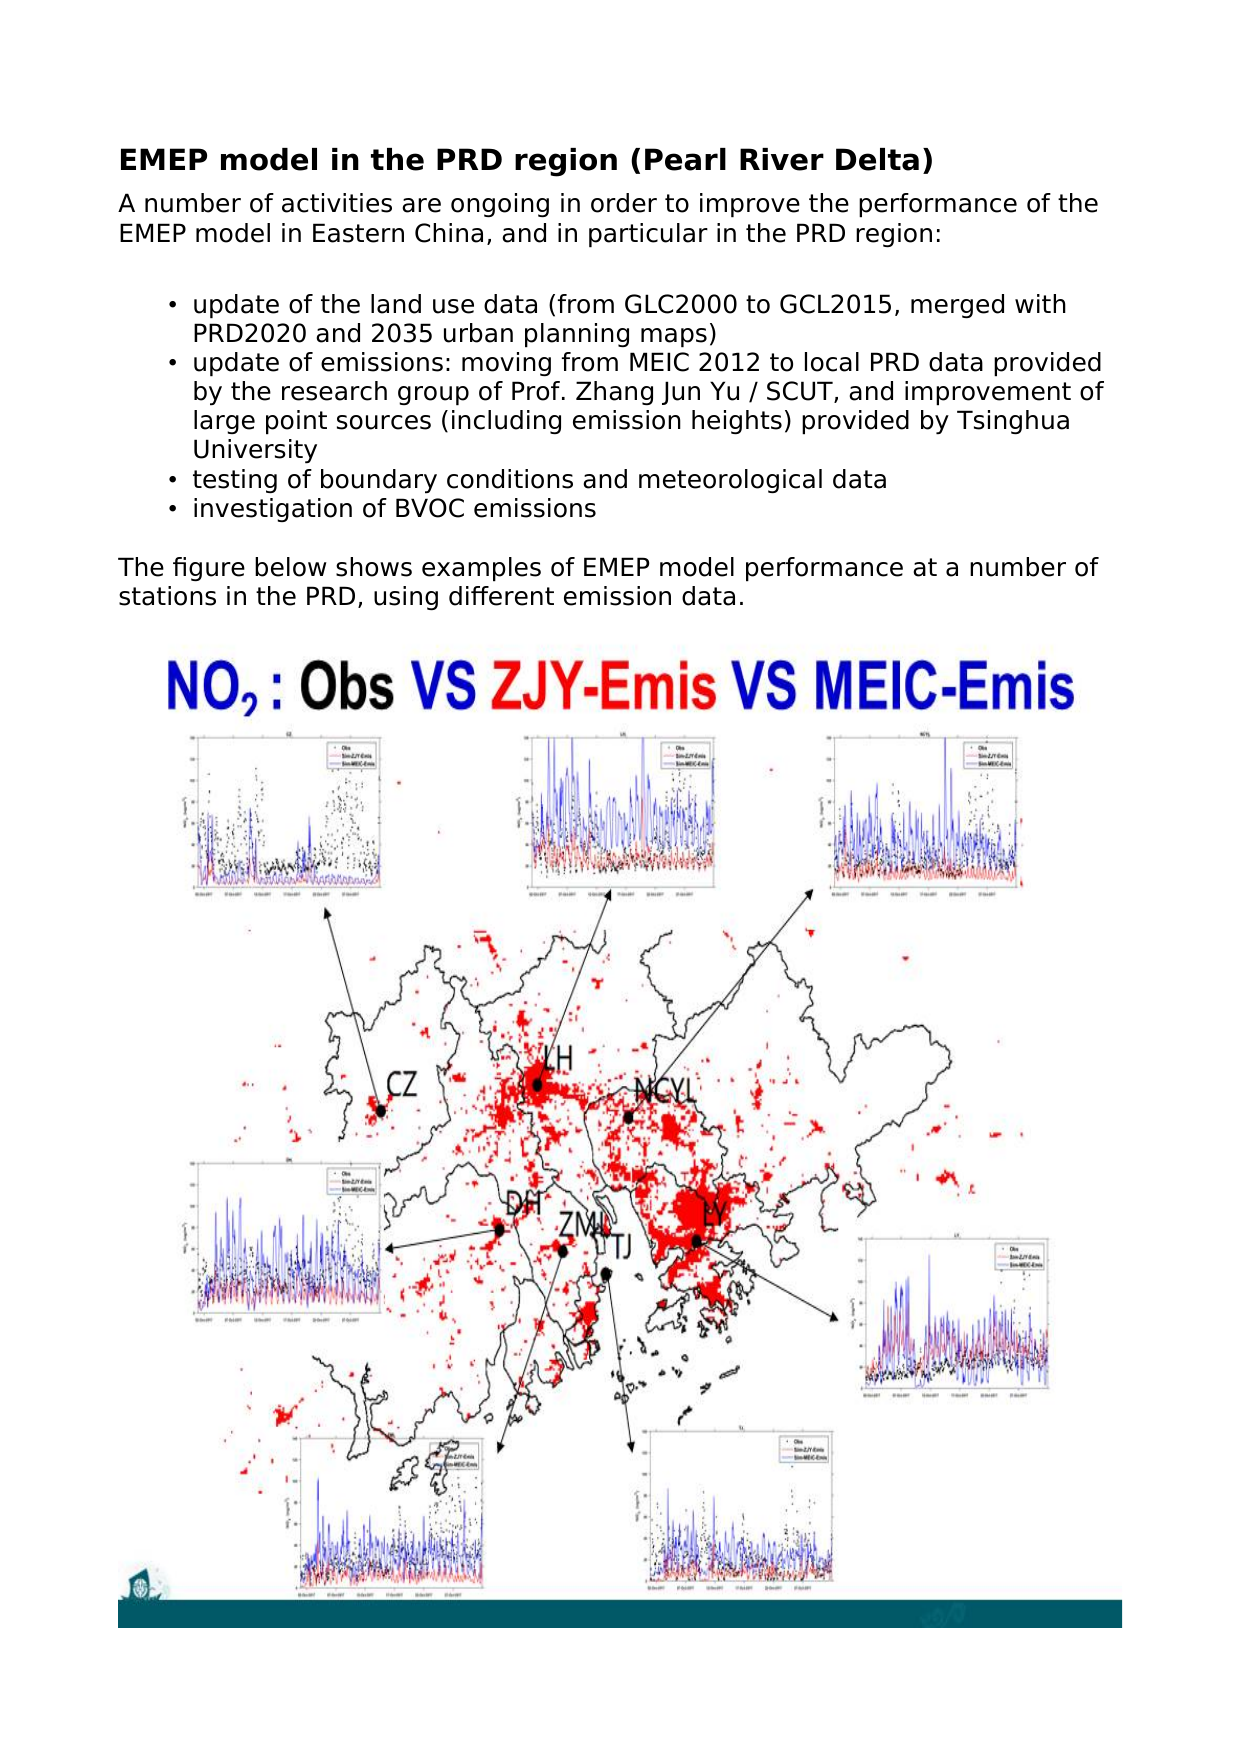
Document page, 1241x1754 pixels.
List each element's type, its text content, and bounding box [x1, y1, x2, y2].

list update of emissions: moving from MEIC 2012 to local PRD data provided by the research group of Prof. Zhang Jun Yu / SCUT, and improvement of large point sources (including emission heights) provided by Tsinghua University [177, 348, 1122, 465]
list update of the land use data (from GLC2000 to GCL2015, merged with PRD2020 and 2035 urban planning maps) [177, 290, 1122, 348]
picture [118, 623, 1123, 1628]
subtitle EMEP model in the PRD region (Pearl River Delta) [118, 143, 1122, 177]
list investigation of BVOC emissions [177, 494, 1122, 523]
text The figure below shows examples of EMEP model performance at a number of stations in the PRD, using different emission data. [118, 553, 1122, 611]
list testing of boundary conditions and meteorological data [177, 465, 1122, 494]
text A number of activities are ongoing in order to improve the performance of the EMEP model in Eastern China, and in particular in the PRD region: [118, 189, 1122, 248]
